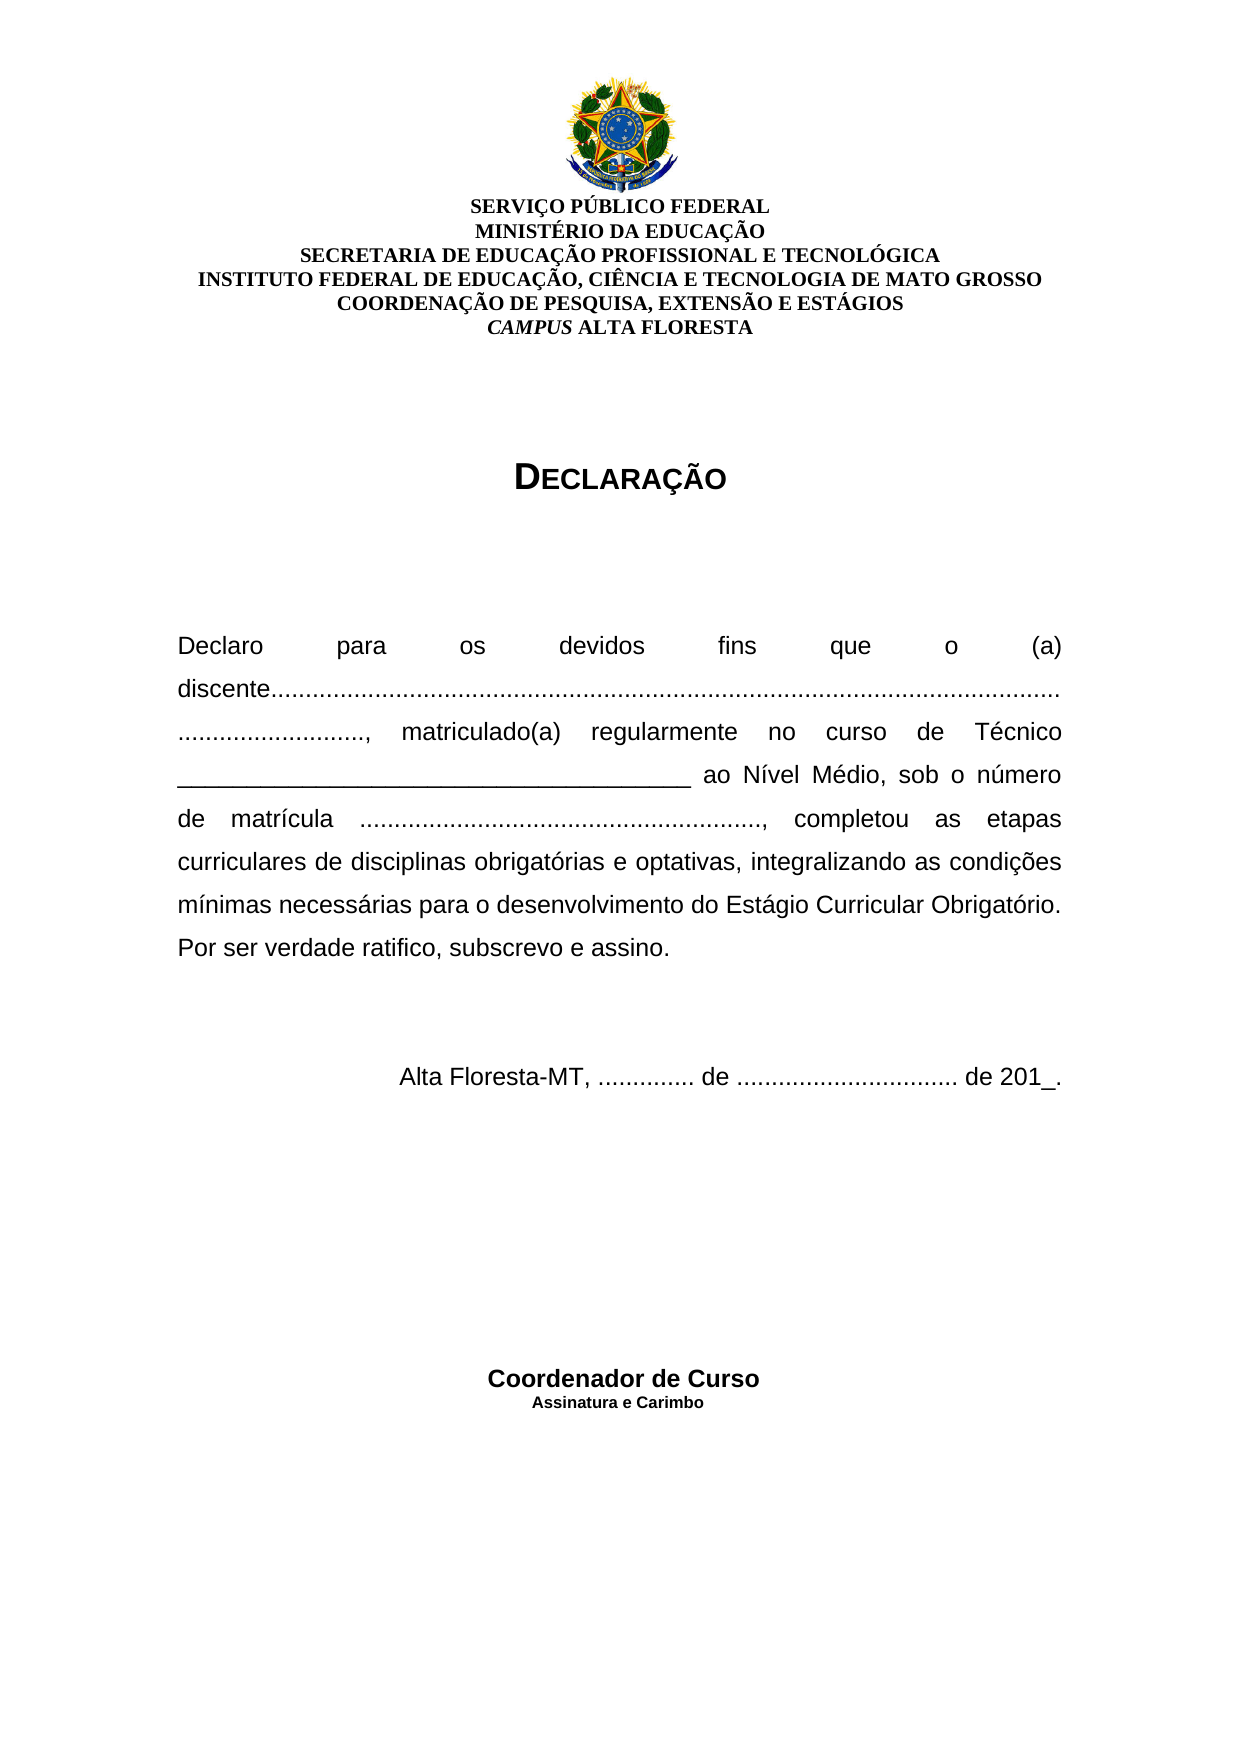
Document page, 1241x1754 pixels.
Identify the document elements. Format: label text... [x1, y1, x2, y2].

picture [561, 73, 680, 195]
text DECLARAÇÃO [177, 454, 1063, 497]
text Assinatura e Carimbo [177, 1393, 1063, 1412]
text Coordenador de Curso [177, 1364, 1063, 1393]
text Declaro para os devidos fins que o (a) discente............................................................................................................................................., matriculado(a) regularmente no curso de Técnico _____________________________________ ao Nível Médio, sob o número de matrícula .........................................................., completou as etapas curriculares de disciplinas obrigatórias e optativas, integralizando as condições mínimas necessárias para o desenvolvimento do Estágio Curricular Obrigatório. [177, 631, 1063, 919]
text Por ser verdade ratifico, subscrevo e assino. [177, 933, 1063, 962]
text Alta Floresta-MT, .............. de ................................ de 201_. [177, 1062, 1063, 1091]
